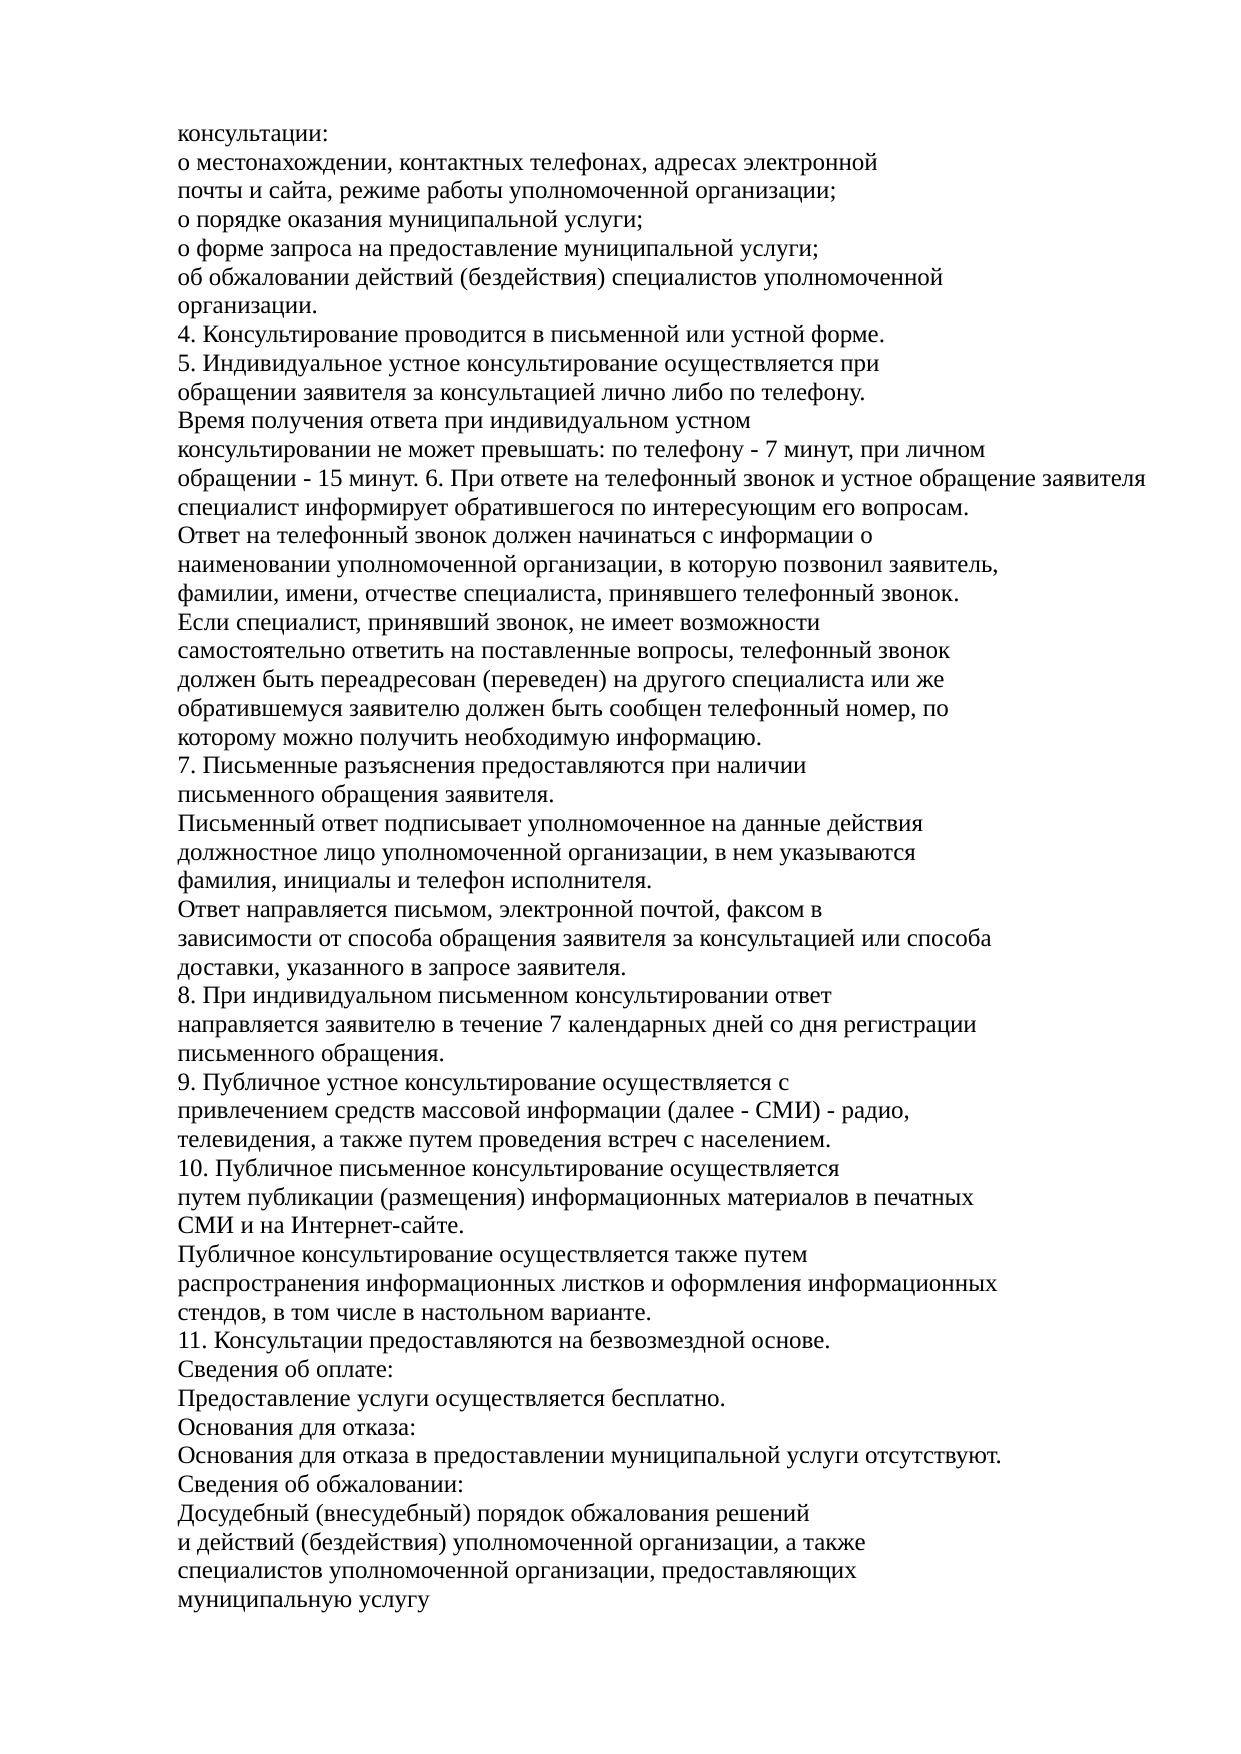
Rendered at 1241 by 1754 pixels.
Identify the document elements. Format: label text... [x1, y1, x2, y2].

text Основания для отказа: [177, 1412, 1152, 1441]
text Основания для отказа в предоставлении муниципальной услуги отсутствуют. [177, 1441, 1152, 1469]
text Сведения об обжаловании: [177, 1469, 1152, 1498]
text консультации: о местонахождении, контактных телефонах, адресах электронной почты и сайта, режиме работы уполномоченной организации; о порядке оказания муниципальной услуги; о форме запроса на предоставление муниципальной услуги; об обжаловании действий (бездействия) специалистов уполномоченной организации. 4. Консультирование проводится в письменной или устной форме. 5. Индивидуальное устное консультирование осуществляется при обращении заявителя за консультацией лично либо по телефону. Время получения ответа при индивидуальном устном консультировании не может превышать: по телефону - 7 минут, при личном обращении - 15 минут. 6. При ответе на телефонный звонок и устное обращение заявителя специалист информирует обратившегося по интересующим его вопросам. Ответ на телефонный звонок должен начинаться с информации о наименовании уполномоченной организации, в которую позвонил заявитель, фамилии, имени, отчестве специалиста, принявшего телефонный звонок. Если специалист, принявший звонок, не имеет возможности самостоятельно ответить на поставленные вопросы, телефонный звонок должен быть переадресован (переведен) на другого специалиста или же обратившемуся заявителю должен быть сообщен телефонный номер, по которому можно получить необходимую информацию. 7. Письменные разъяснения предоставляются при наличии письменного обращения заявителя. Письменный ответ подписывает уполномоченное на данные действия должностное лицо уполномоченной организации, в нем указываются фамилия, инициалы и телефон исполнителя. Ответ направляется письмом, электронной почтой, факсом в зависимости от способа обращения заявителя за консультацией или способа доставки, указанного в запросе заявителя. 8. При индивидуальном письменном консультировании ответ направляется заявителю в течение 7 календарных дней со дня регистрации письменного обращения. 9. Публичное устное консультирование осуществляется с привлечением средств массовой информации (далее - СМИ) - радио, телевидения, а также путем проведения встреч с населением. 10. Публичное письменное консультирование осуществляется путем публикации (размещения) информационных материалов в печатных СМИ и на Интернет-сайте. Публичное консультирование осуществляется также путем распространения информационных листков и оформления информационных стендов, в том числе в настольном варианте. 11. Консультации предоставляются на безвозмездной основе. [177, 118, 1152, 1354]
text Досудебный (внесудебный) порядок обжалования решений и действий (бездействия) уполномоченной организации, а также специалистов уполномоченной организации, предоставляющих муниципальную услугу [177, 1498, 1152, 1613]
text Сведения об оплате: [177, 1354, 1152, 1383]
text Предоставление услуги осуществляется бесплатно. [177, 1383, 1152, 1412]
